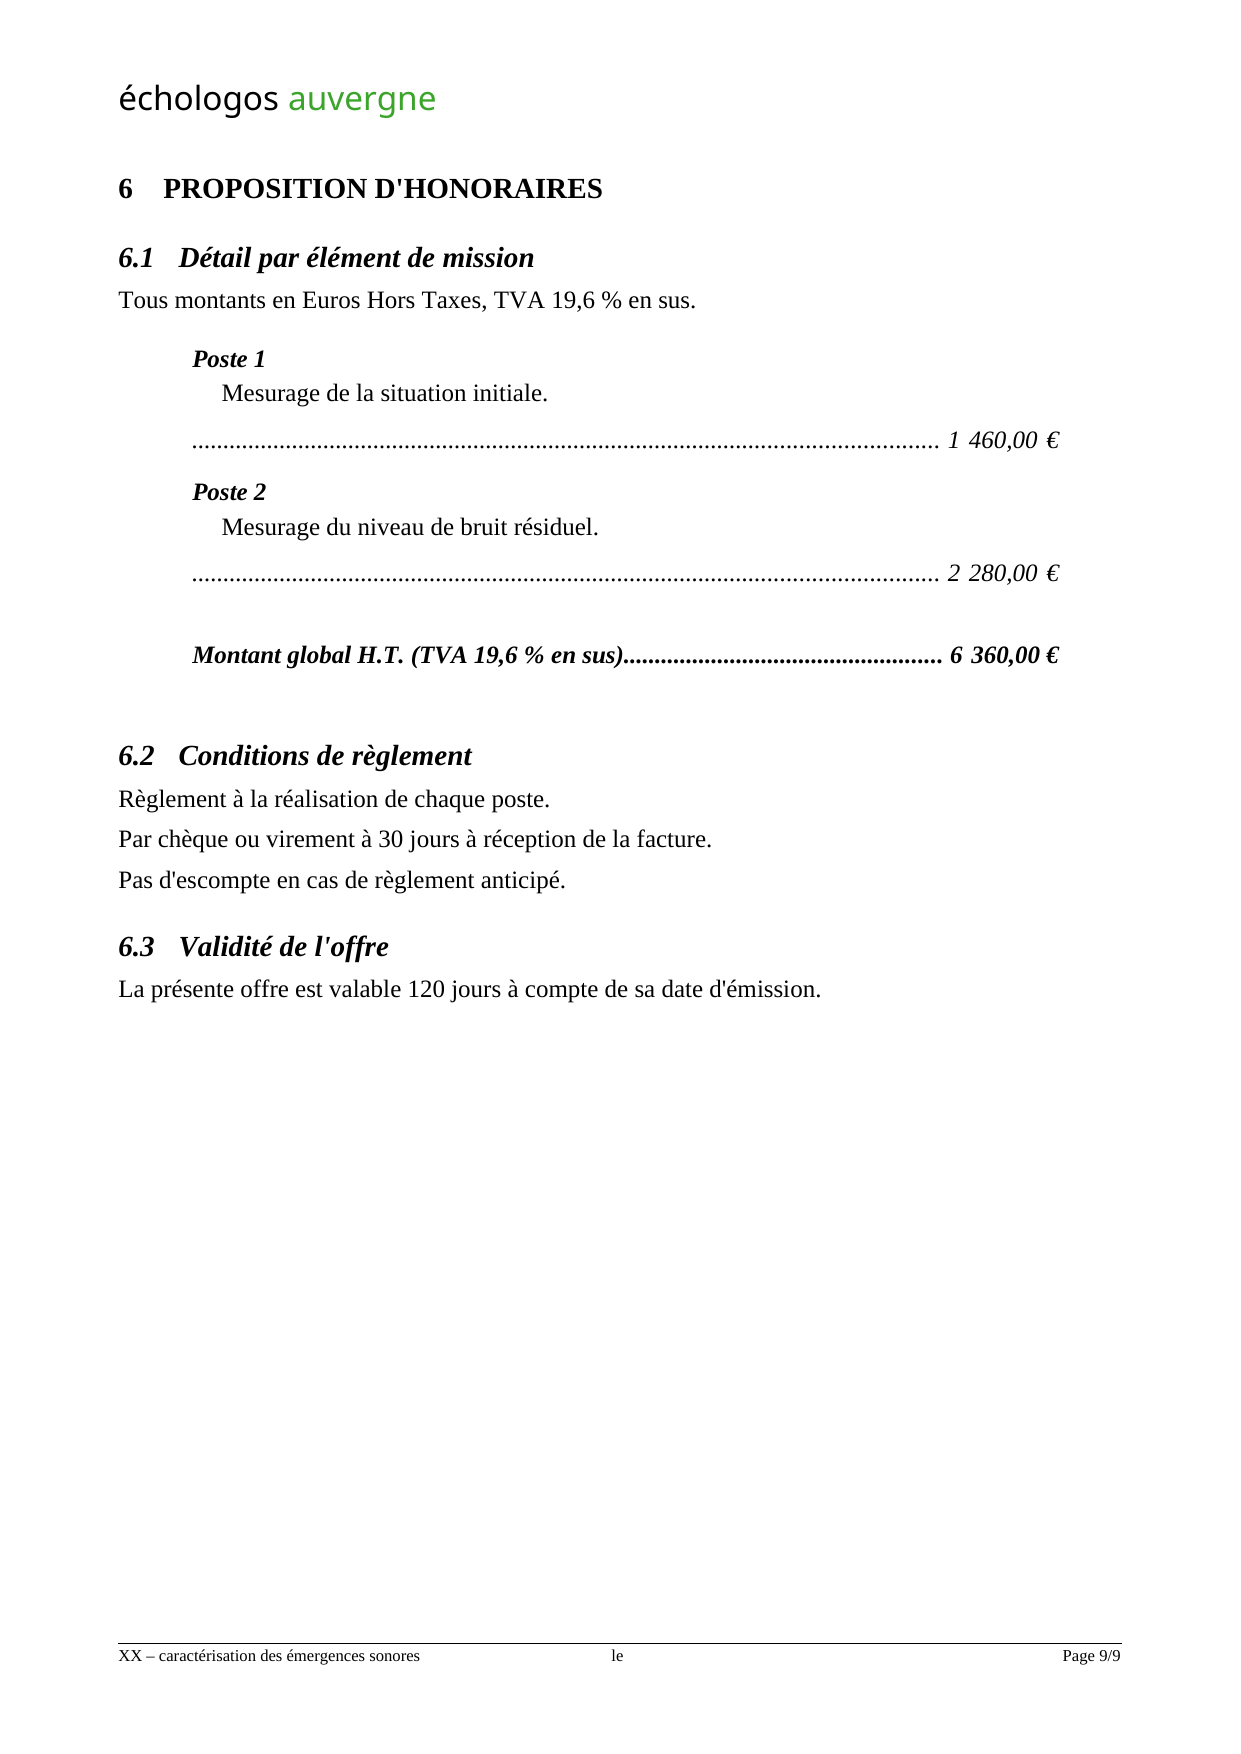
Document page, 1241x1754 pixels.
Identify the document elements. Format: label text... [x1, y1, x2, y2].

text Règlement à la réalisation de chaque poste. [118, 784, 1122, 813]
text Pas d'escompte en cas de règlement anticipé. [118, 865, 1122, 894]
text 1 460,00 € [192, 425, 1061, 454]
text Tous montants en Euros Hors Taxes, TVA 19,6 % en sus. [118, 286, 1061, 314]
text Poste 1 [192, 344, 1039, 373]
text La présente offre est valable 120 jours à compte de sa date d'émission. [118, 974, 1122, 1003]
text Montant global H.T. (TVA 19,6 % en sus) 6 360,00 € [192, 640, 1061, 668]
text 2 280,00 € [192, 558, 1061, 587]
subtitle Conditions de règlement [118, 738, 1122, 772]
subtitle Validité de l'offre [118, 929, 1122, 963]
text Poste 2 [192, 477, 1039, 506]
subtitle Détail par élément de mission [118, 240, 1122, 274]
text Par chèque ou virement à 30 jours à réception de la facture. [118, 824, 1122, 853]
subtitle Proposition d'honoraires [118, 171, 1122, 205]
text Mesurage du niveau de bruit résiduel. [221, 512, 945, 541]
text Mesurage de la situation initiale. [221, 378, 945, 407]
